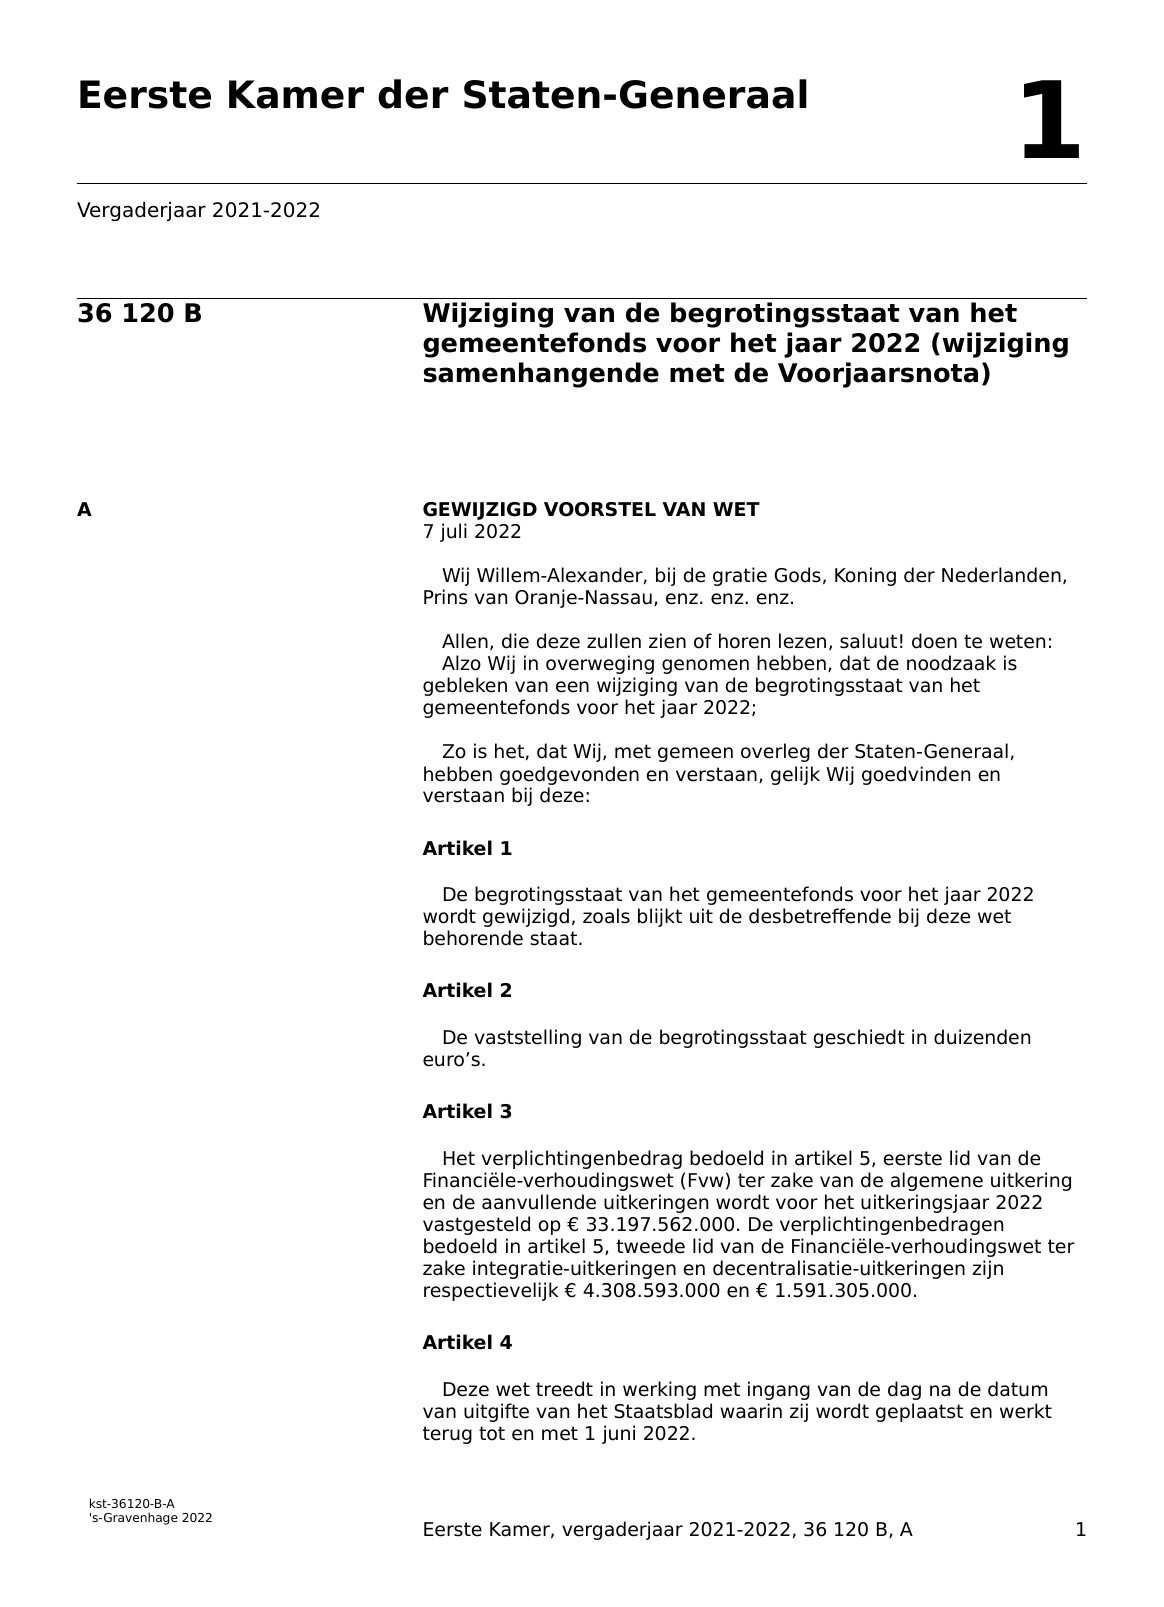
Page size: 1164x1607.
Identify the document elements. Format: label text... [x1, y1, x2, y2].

table_header 1 [886, 59, 1087, 183]
text De vaststelling van de begrotingsstaat geschiedt in duizenden euro’s. [422, 1027, 1087, 1071]
text 7 juli 2022 [422, 521, 1087, 543]
text Wij Willem-Alexander, bij de gratie Gods, Koning der Nederlanden, Prins van Oranje-Nassau, enz. enz. enz. [422, 565, 1087, 609]
table_cell Vergaderjaar 2021-2022 [77, 184, 1087, 298]
text Zo is het, dat Wij, met gemeen overleg der Staten-Generaal, hebben goedgevonden en verstaan, gelijk Wij goedvinden en verstaan bij deze: [422, 741, 1087, 807]
text 's-Gravenhage 2022 [88, 1511, 323, 1525]
text Allen, die deze zullen zien of horen lezen, saluut! doen te weten: [422, 631, 1087, 653]
subtitle Artikel 1 [422, 837, 1087, 859]
text kst-36120-B-A [88, 1497, 323, 1511]
text Alzo Wij in overweging genomen hebben, dat de noodzaak is gebleken van een wijziging van de begrotingsstaat van het gemeentefonds voor het jaar 2022; [422, 653, 1087, 719]
subtitle A GEWIJZIGD VOORSTEL VAN WET [77, 499, 1087, 521]
subtitle Artikel 2 [422, 980, 1087, 1002]
text Het verplichtingenbedrag bedoeld in artikel 5, eerste lid van de Financiële-verhoudingswet (Fvw) ter zake van de algemene uitkering en de aanvullende uitkeringen wordt voor het uitkeringsjaar 2022 vastgesteld op € 33.197.562.000. De verplichtingenbedragen bedoeld in artikel 5, tweede lid van de Financiële-verhoudingswet ter zake integratie-uitkeringen en decentralisatie-uitkeringen zijn respectievelijk € 4.308.593.000 en € 1.591.305.000. [422, 1148, 1087, 1302]
text De begrotingsstaat van het gemeentefonds voor het jaar 2022 wordt gewijzigd, zoals blijkt uit de desbetreffende bij deze wet behorende staat. [422, 884, 1087, 950]
text Deze wet treedt in werking met ingang van de dag na de datum van uitgifte van het Staatsblad waarin zij wordt geplaatst en werkt terug tot en met 1 juni 2022. [422, 1379, 1087, 1445]
subtitle Artikel 3 [422, 1101, 1087, 1123]
subtitle 36 120 B Wijziging van de begrotingsstaat van het gemeentefonds voor het jaar 2022 (wijziging samenhangende met de Voorjaarsnota) [77, 299, 1087, 388]
table_header Eerste Kamer der Staten-Generaal [77, 59, 886, 183]
subtitle Artikel 4 [422, 1332, 1087, 1354]
